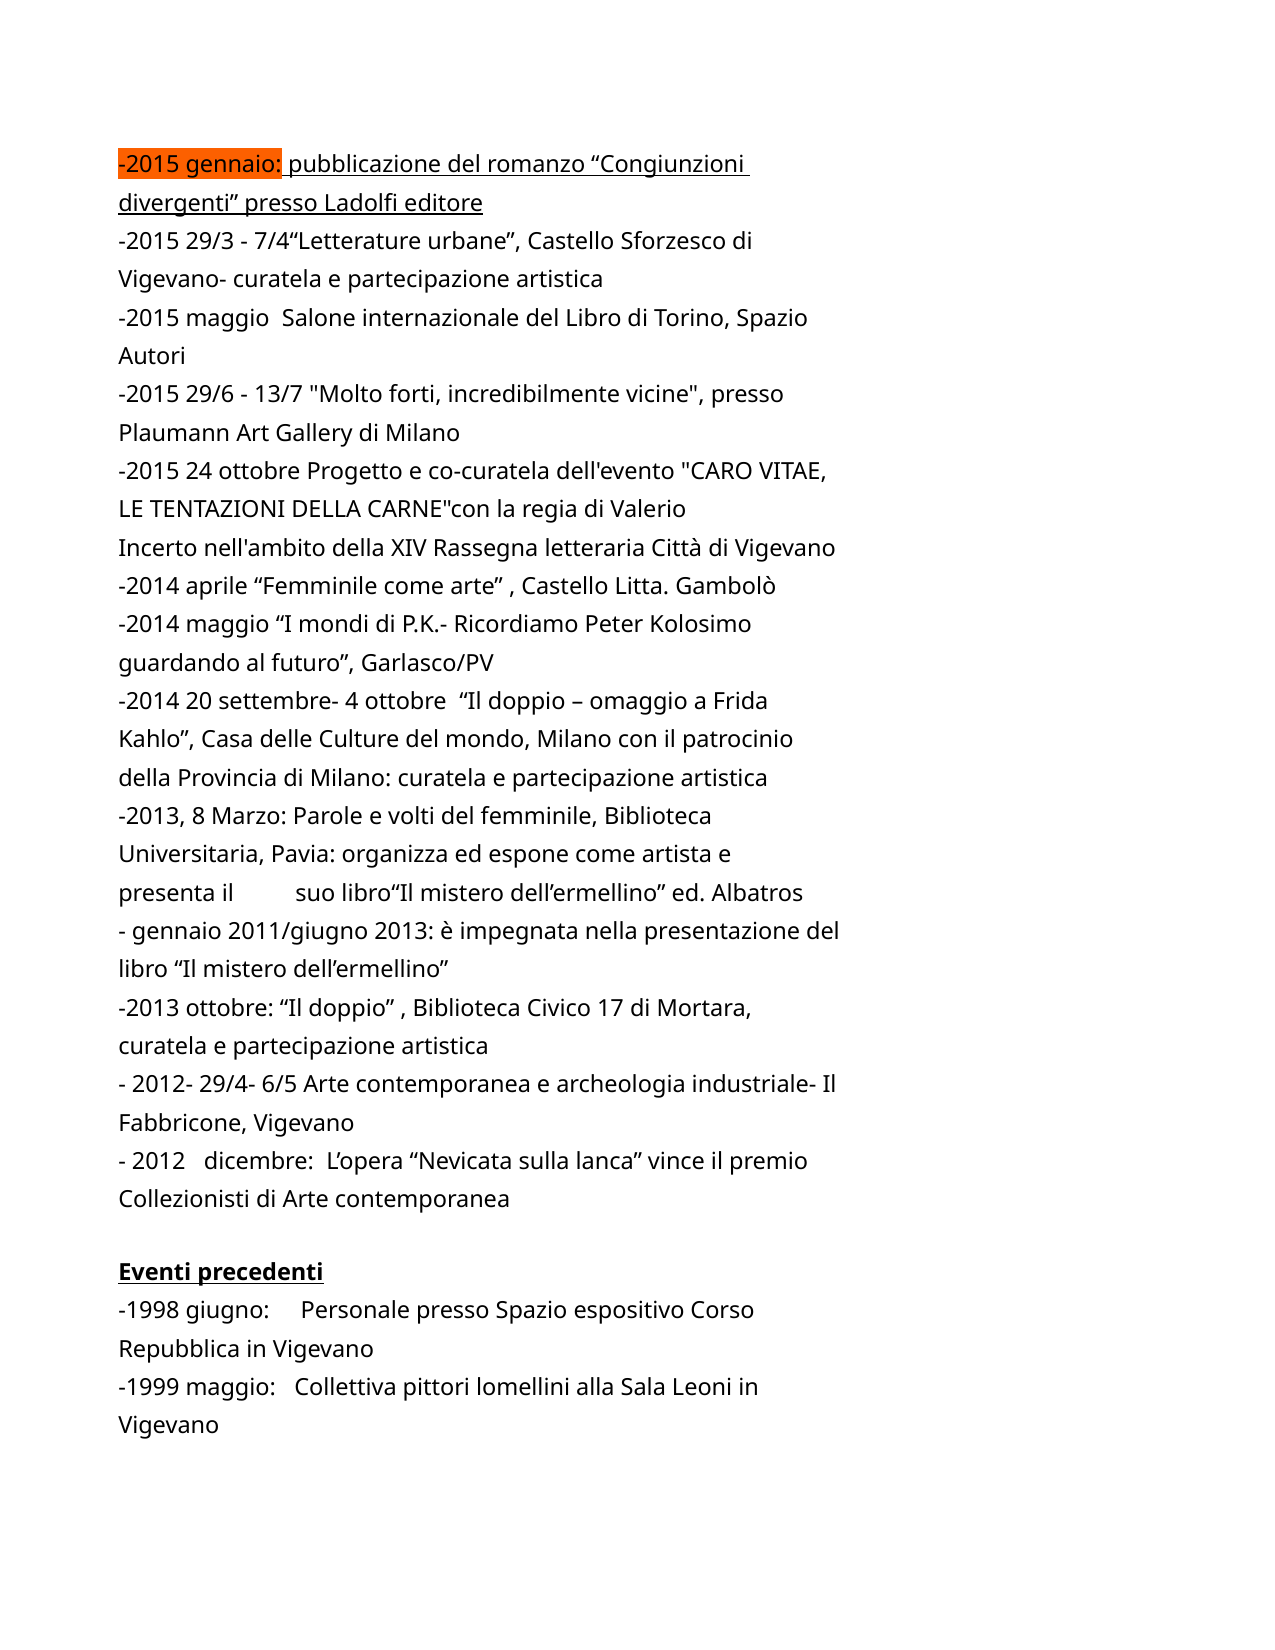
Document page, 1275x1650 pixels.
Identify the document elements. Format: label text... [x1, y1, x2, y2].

text Eventi precedenti [118, 1255, 845, 1287]
text - gennaio 2011/giugno 2013: è impegnata nella presentazione del libro “Il mistero dell’ermellino” [118, 914, 845, 984]
text -2014 maggio “I mondi di P.K.- Ricordiamo Peter Kolosimo guardando al futuro”, Garlasco/PV [118, 608, 845, 678]
text ​ [118, 1221, 845, 1250]
text - 2012 dicembre: L’opera “Nevicata sulla lanca” vince il premio Collezionisti di Arte contemporanea [118, 1144, 845, 1214]
text -2015 29/3 - 7/4“Letterature urbane”, Castello Sforzesco di Vigevano- curatela e partecipazione artistica [118, 224, 845, 294]
text -2015 gennaio: pubblicazione del romanzo “Congiunzioni divergenti” presso Ladolfi editore [118, 148, 845, 218]
text -2013, 8 Marzo: Parole e volti del femminile, Biblioteca Universitaria, Pavia: organizza ed espone come artista e presenta il suo libro“Il mistero dell’ermellino” ed. Albatros [118, 799, 845, 908]
text -2013 ottobre: “Il doppio” , Biblioteca Civico 17 di Mortara, curatela e partecipazione artistica - 2012- 29/4- 6/5 Arte contemporanea e archeologia industriale- Il Fabbricone, Vigevano [118, 991, 845, 1138]
text -2014 20 settembre- 4 ottobre “Il doppio – omaggio a Frida Kahlo”, Casa delle Culture del mondo, Milano con il patrocinio della Provincia di Milano: curatela e partecipazione artistica [118, 684, 845, 793]
text -1999 maggio: Collettiva pittori lomellini alla Sala Leoni in Vigevano [118, 1370, 845, 1441]
text -1998 giugno: Personale presso Spazio espositivo Corso Repubblica in Vigevano [118, 1294, 845, 1364]
text -2015 maggio Salone internazionale del Libro di Torino, Spazio Autori -2015 29/6 - 13/7 "Molto forti, incredibilmente vicine", presso Plaumann Art Gallery di Milano -2015 24 ottobre Progetto e co-curatela dell'evento "CARO VITAE, LE TENTAZIONI DELLA CARNE"con la regia di Valerio Incerto nell'ambito della XIV Rassegna letteraria Città di Vigevano -2014 aprile “Femminile come arte” , Castello Litta. Gambolò [118, 301, 845, 601]
